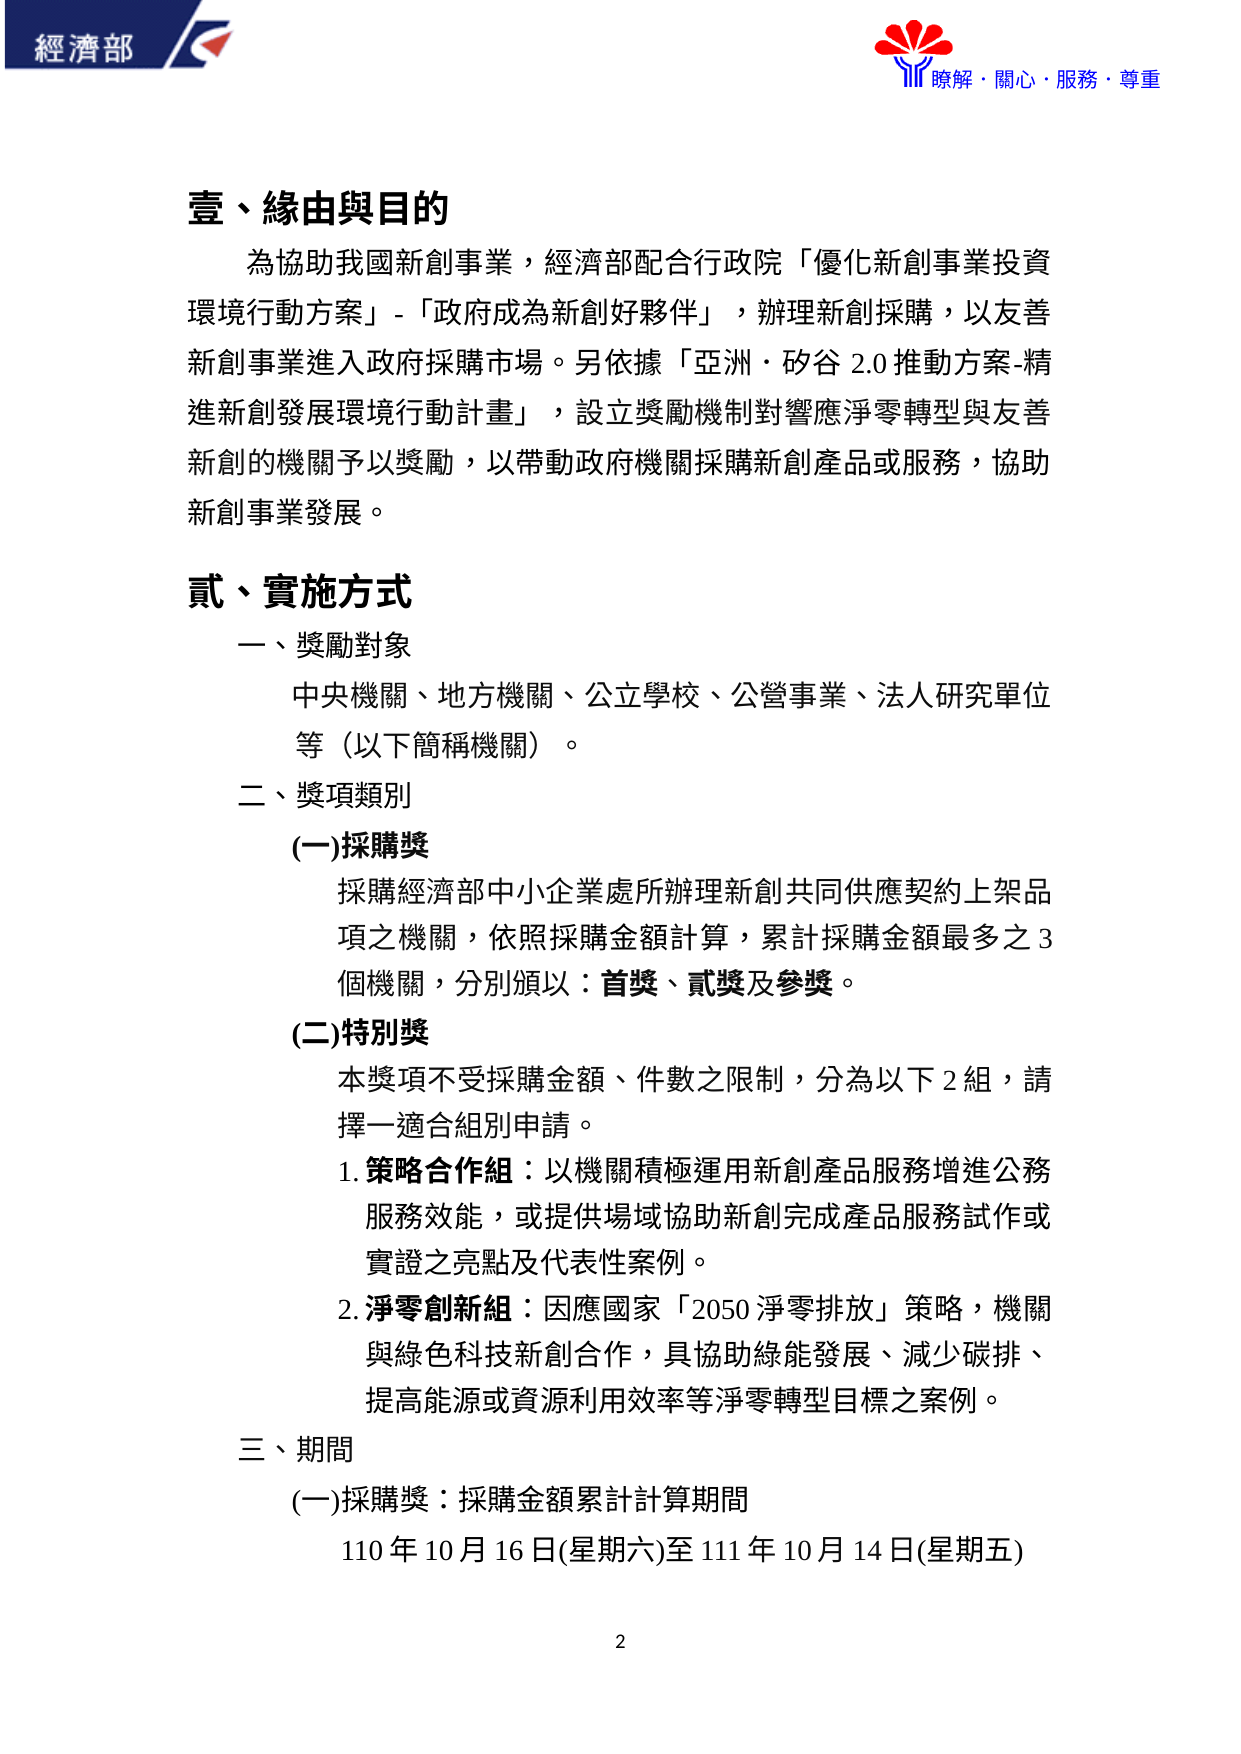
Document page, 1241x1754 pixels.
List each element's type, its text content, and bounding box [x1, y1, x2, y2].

picture [4, 0, 239, 71]
list 策略合作組：以機關積極運用新創產品服務增進公務服務效能，或提供場域協助新創完成產品服務試作或實證之亮點及代表性案例。 [337, 1145, 1053, 1283]
text 採購經濟部中小企業處所辦理新創共同供應契約上架品項之機關，依照採購金額計算，累計採購金額最多之3個機關，分別頒以：首獎、貳獎及參獎。 [337, 866, 1053, 1003]
list 採購獎：採購金額累計計算期間 [291, 1470, 1053, 1520]
text 本獎項不受採購金額、件數之限制，分為以下2組，請擇一適合組別申請。 [337, 1053, 1053, 1145]
text 中央機關、地方機關、公立學校、公營事業、法人研究單位等（以下簡稱機關）。 [291, 666, 1053, 766]
list 特別獎 [291, 1003, 1053, 1053]
picture [934, 79, 944, 87]
text 貳、實施方式 [187, 562, 1053, 616]
list 獎項類別 [237, 766, 1053, 816]
list 獎勵對象 [237, 616, 1053, 666]
list 淨零創新組：因應國家「2050淨零排放」策略，機關與綠色科技新創合作，具協助綠能發展、減少碳排、提高能源或資源利用效率等淨零轉型目標之案例。 [337, 1283, 1053, 1420]
text 壹、緣由與目的 [187, 179, 1053, 233]
list 採購獎 [291, 816, 1053, 866]
list 期間 [237, 1420, 1053, 1470]
text 110年10月16日(星期六)至111年10月14日(星期五) [331, 1520, 1053, 1570]
text 為協助我國新創事業，經濟部配合行政院「優化新創事業投資環境行動方案」-「政府成為新創好夥伴」，辦理新創採購，以友善新創事業進入政府採購市場。另依據「亞洲．矽谷2.0推動方案-精進新創發展環境行動計畫」，設立獎勵機制對響應淨零轉型與友善新創的機關予以獎勵，以帶動政府機關採購新創產品或服務，協助新創事業發展。 [187, 233, 1053, 533]
picture [874, 20, 953, 87]
